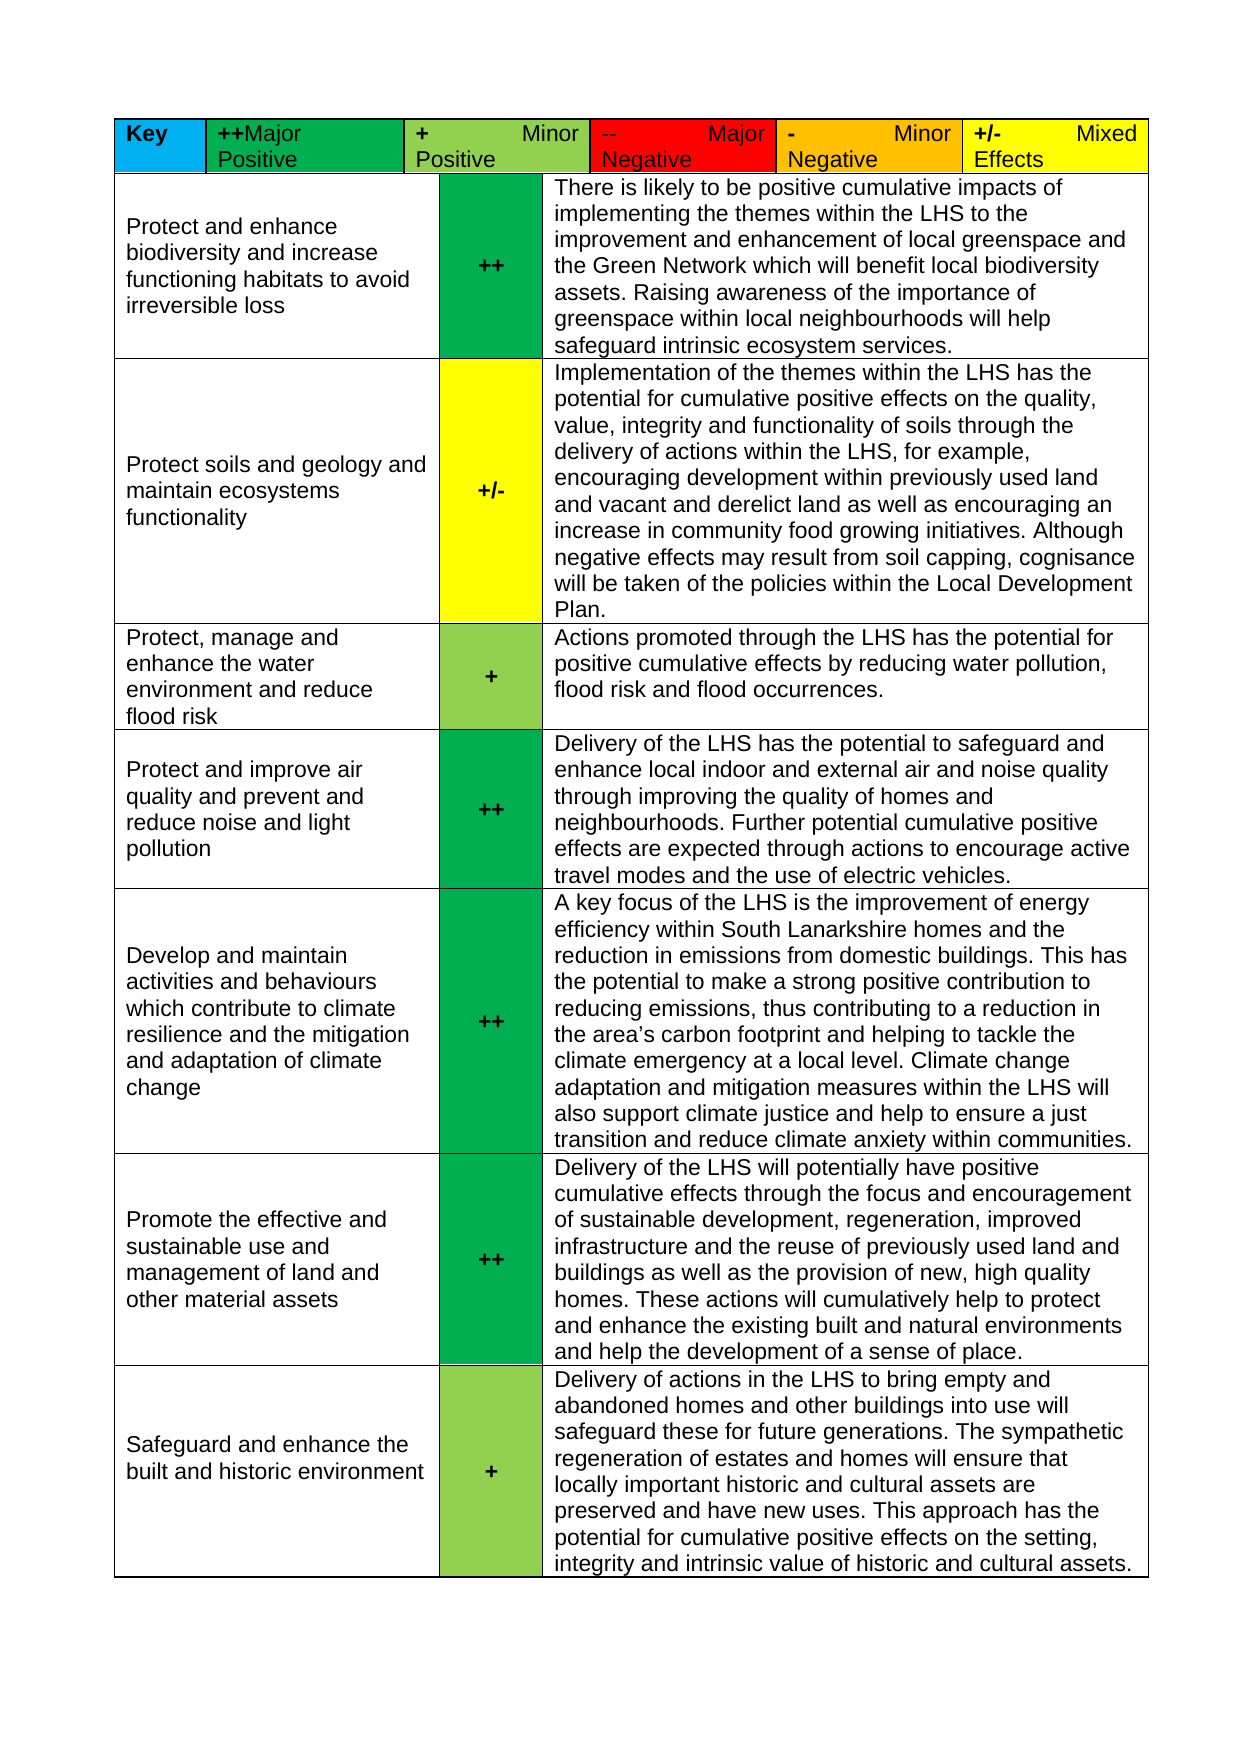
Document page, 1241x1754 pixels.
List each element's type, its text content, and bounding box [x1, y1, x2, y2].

table_cell Delivery of the LHS has the potential to safeguard and enhance local indoor and external air and noise quality through improving the quality of homes and neighbourhoods. Further potential cumulative positive effects are expected through actions to encourage active travel modes and the use of electric vehicles. [543, 730, 1148, 888]
table_cell Delivery of actions in the LHS to bring empty and abandoned homes and other buildings into use will safeguard these for future generations. The sympathetic regeneration of estates and homes will ensure that locally important historic and cultural assets are preserved and have new uses. This approach has the potential for cumulative positive effects on the setting, integrity and intrinsic value of historic and cultural assets. [543, 1366, 1148, 1576]
table_cell Safeguard and enhance the built and historic environment [115, 1366, 439, 1576]
table_cell ++ [440, 174, 542, 358]
table_header Key [115, 120, 205, 172]
table_cell Protect and enhance biodiversity and increase functioning habitats to avoid irreversible loss [115, 174, 439, 358]
table_cell ++ [440, 730, 542, 888]
table_cell ++ [440, 1154, 542, 1364]
table_cell Develop and maintain activities and behaviours which contribute to climate resilience and the mitigation and adaptation of climate change [115, 889, 439, 1153]
table_cell Actions promoted through the LHS has the potential for positive cumulative effects by reducing water pollution, flood risk and flood occurrences. [543, 624, 1148, 729]
table_header +/- Mixed Effects [963, 120, 1148, 172]
table_cell A key focus of the LHS is the improvement of energy efficiency within South Lanarkshire homes and the reduction in emissions from domestic buildings. This has the potential to make a strong positive contribution to reducing emissions, thus contributing to a reduction in the area’s carbon footprint and helping to tackle the climate emergency at a local level. Climate change adaptation and mitigation measures within the LHS will also support climate justice and help to ensure a just transition and reduce climate anxiety within communities. [543, 889, 1148, 1153]
table_cell +/- [440, 359, 542, 622]
table_header ++Major Positive [207, 120, 403, 172]
table_header + Minor Positive [405, 120, 589, 172]
table_cell Protect, manage and enhance the water environment and reduce flood risk [115, 624, 439, 729]
table_header -- Major Negative [591, 120, 775, 172]
table_cell + [440, 1366, 542, 1576]
table_cell Promote the effective and sustainable use and management of land and other material assets [115, 1154, 439, 1364]
table_cell Delivery of the LHS will potentially have positive cumulative effects through the focus and encouragement of sustainable development, regeneration, improved infrastructure and the reuse of previously used land and buildings as well as the provision of new, high quality homes. These actions will cumulatively help to protect and enhance the existing built and natural environments and help the development of a sense of place. [543, 1154, 1148, 1364]
table_cell Implementation of the themes within the LHS has the potential for cumulative positive effects on the quality, value, integrity and functionality of soils through the delivery of actions within the LHS, for example, encouraging development within previously used land and vacant and derelict land as well as encouraging an increase in community food growing initiatives. Although negative effects may result from soil capping, cognisance will be taken of the policies within the Local Development Plan. [543, 359, 1148, 622]
table_cell Protect soils and geology and maintain ecosystems functionality [115, 359, 439, 622]
table_cell Protect and improve air quality and prevent and reduce noise and light pollution [115, 730, 439, 888]
table_header - Minor Negative [777, 120, 962, 172]
table_cell There is likely to be positive cumulative impacts of implementing the themes within the LHS to the improvement and enhancement of local greenspace and the Green Network which will benefit local biodiversity assets. Raising awareness of the importance of greenspace within local neighbourhoods will help safeguard intrinsic ecosystem services. [543, 174, 1148, 358]
table_cell ++ [440, 889, 542, 1153]
table_cell + [440, 624, 542, 729]
